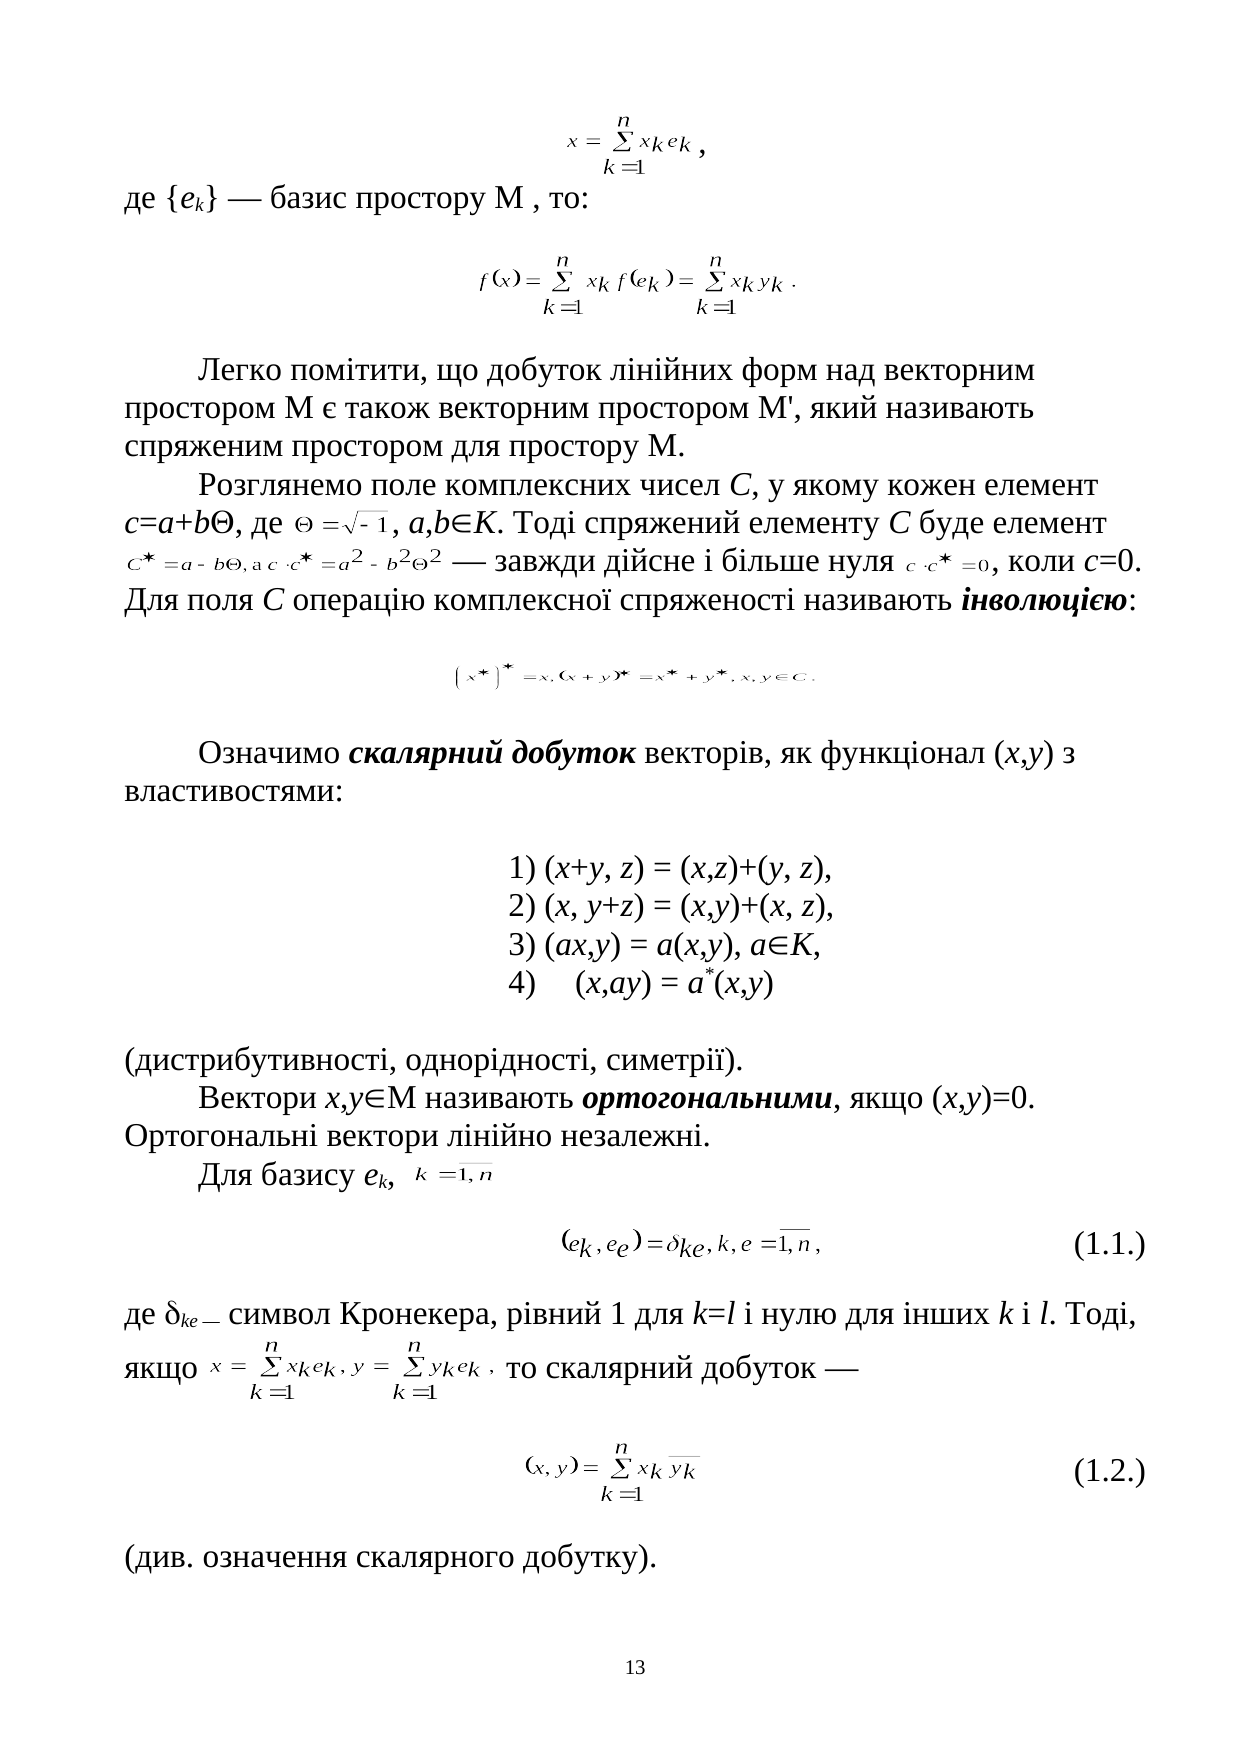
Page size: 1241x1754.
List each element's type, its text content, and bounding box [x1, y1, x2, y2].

text де {ek} — базис простору M , то: [124, 177, 1146, 216]
text Розглянемо поле комплексних чисел C, у якому кожен елемент c=a+b, де , a,bK. Тодi спряжений елементу C буде елемент — завжди дiйсне i бiльше нуля , коли c=0. Для поля C операцiю комплексної спряженості називають iнволюцiєю: [124, 464, 1146, 617]
text (див. означення скалярного добутку). [124, 1536, 1146, 1574]
text 1) (x+y, z) = (x,z)+(y, z), [124, 847, 1146, 886]
text (дистрибутивностi, однорiдностi, симетрії). [124, 1039, 1146, 1077]
text (1.1.) [424, 1224, 1146, 1262]
text Вектори x,yM називають ортогональними, якщо (x,y)=0. Ортогональнi вектори лiнiйно незалежнi. [124, 1077, 1146, 1154]
text Легко помітити, що добуток лiнiйних форм над векторним простором M є також векторним простором M', який називають спряженим простором для простору M. [124, 349, 1146, 464]
list (x,ay) = a*(x,y) [508, 962, 1146, 1001]
text де ke — символ Кронекера, рiвний 1 для k=l i нулю для iнших k i l. Тодi, якщо то скалярний добуток — [124, 1293, 1146, 1402]
text 2) (x, y+z) = (x,y)+(x, z), [124, 886, 1146, 924]
text , [124, 106, 1146, 177]
text (1.2.) [124, 1434, 1146, 1505]
text Означимо скалярний добуток векторiв, як функцiонал (x,y) з властивостями: [124, 732, 1146, 809]
text 3) (ax,y) = a(x,y), aK, [124, 924, 1146, 962]
text Для базису ek, [124, 1154, 1146, 1192]
